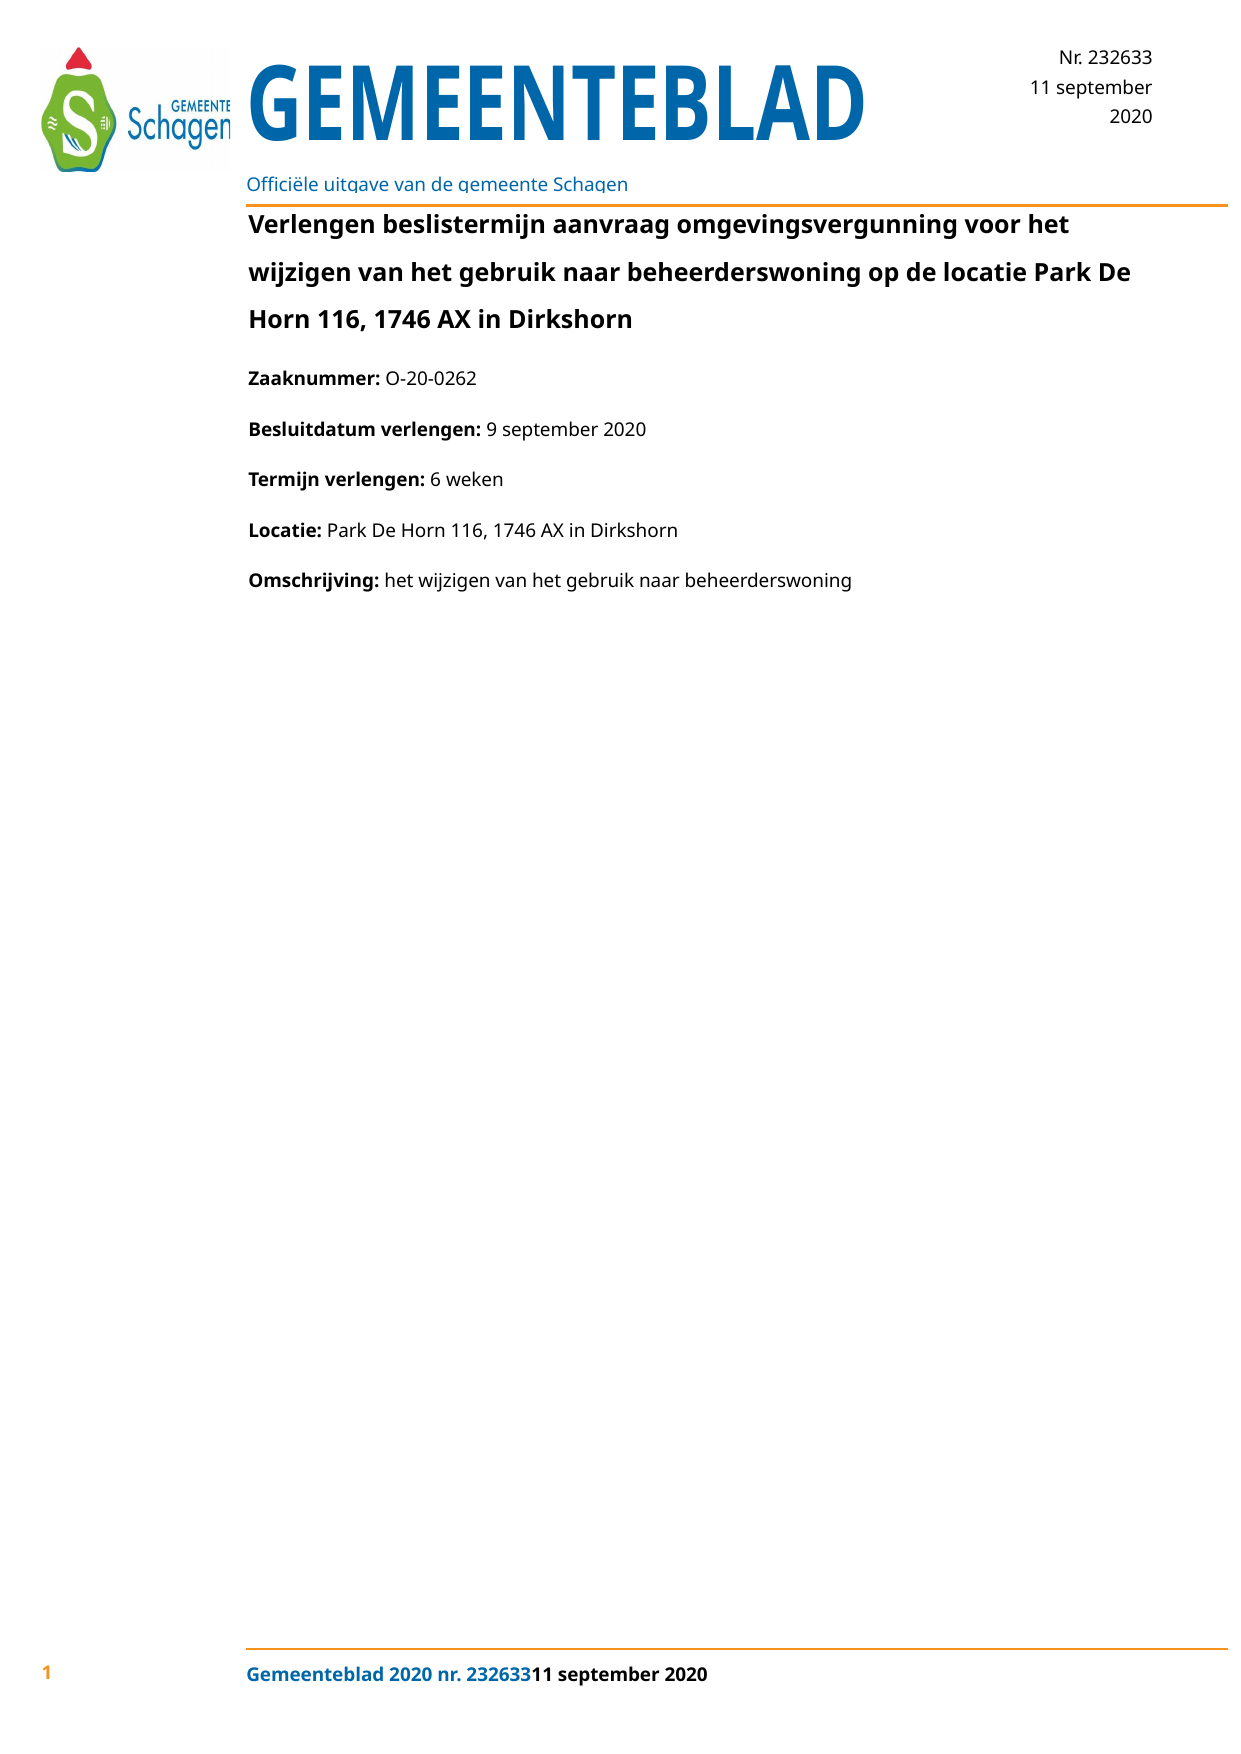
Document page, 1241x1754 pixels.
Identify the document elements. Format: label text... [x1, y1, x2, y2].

text Termijn verlengen: 6 weken [248, 466, 1152, 492]
text Besluitdatum verlengen: 9 september 2020 [248, 416, 1152, 442]
text Locatie: Park De Horn 116, 1746 AX in Dirkshorn [248, 517, 1152, 542]
picture [41, 47, 231, 172]
text Omschrijving: het wijzigen van het gebruik naar beheerderswoning [248, 567, 1152, 593]
text Zaaknummer: O-20-0262 [248, 366, 1152, 391]
text Verlengen beslistermijn aanvraag omgevingsvergunning voor het wijzigen van het gebruik naar beheerderswoning op de locatie Park De Horn 116, 1746 AX in Dirkshorn [248, 207, 1152, 336]
